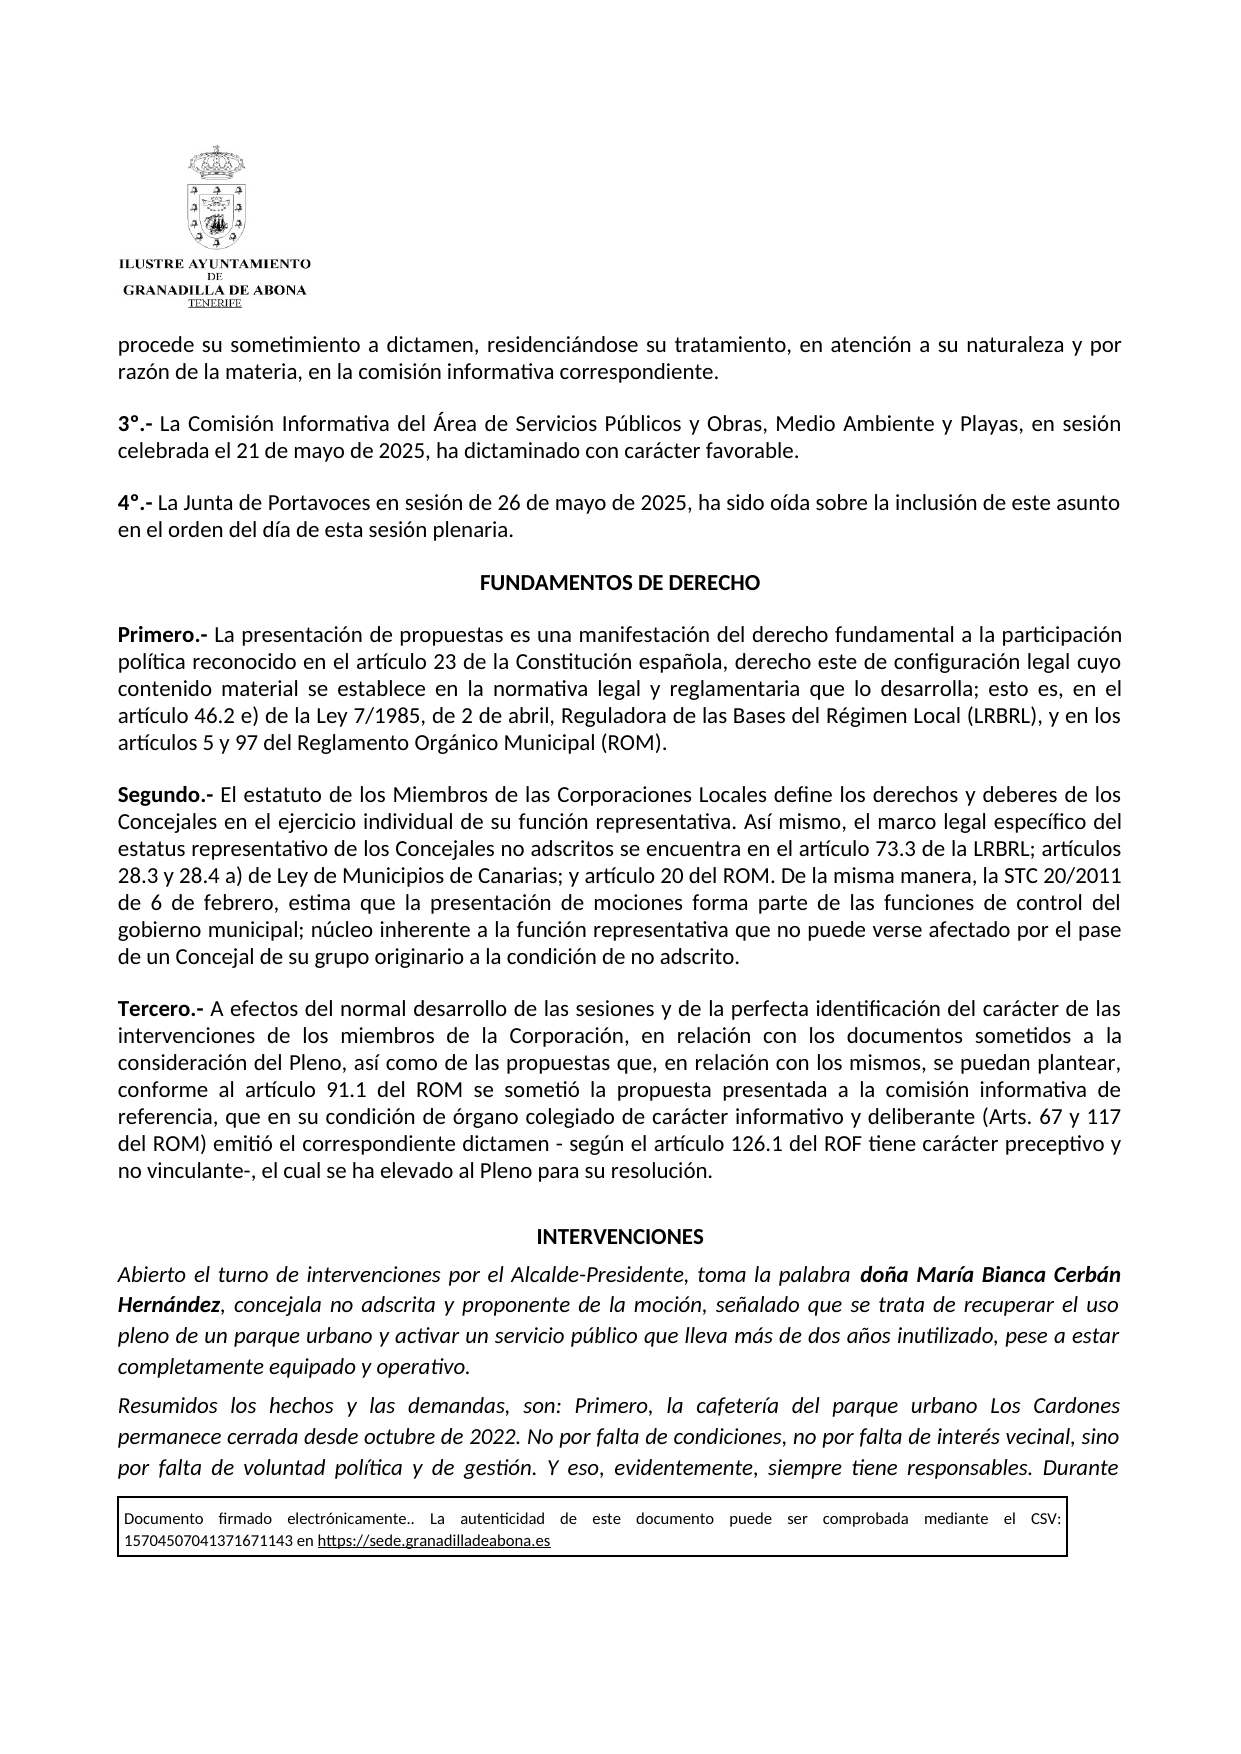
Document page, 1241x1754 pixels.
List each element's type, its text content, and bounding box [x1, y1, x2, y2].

subtitle FUNDAMENTOS DE DERECHO [118, 568, 1122, 597]
subtitle INTERVENCIONES [118, 1222, 1122, 1250]
text procede su sometimiento a dictamen, residenciándose su tratamiento, en atención a su naturaleza y por razón de la materia, en la comisión informativa correspondiente. [118, 331, 1124, 385]
text Tercero.- A efectos del normal desarrollo de las sesiones y de la perfecta identificación del carácter de las intervenciones de los miembros de la Corporación, en relación con los documentos sometidos a la consideración del Pleno, así como de las propuestas que, en relación con los mismos, se puedan plantear, conforme al artículo 91.1 del ROM se sometió la propuesta presentada a la comisión informativa de referencia, que en su condición de órgano colegiado de carácter informativo y deliberante (Arts. 67 y 117 del ROM) emitió el correspondiente dictamen - según el artículo 126.1 del ROF tiene carácter preceptivo y no vinculante-, el cual se ha elevado al Pleno para su resolución. [118, 995, 1124, 1184]
text Segundo.- El estatuto de los Miembros de las Corporaciones Locales define los derechos y deberes de los Concejales en el ejercicio individual de su función representativa. Así mismo, el marco legal específico del estatus representativo de los Concejales no adscritos se encuentra en el artículo 73.3 de la LRBRL; artículos 28.3 y 28.4 a) de Ley de Municipios de Canarias; y artículo 20 del ROM. De la misma manera, la STC 20/2011 de 6 de febrero, estima que la presentación de mociones forma parte de las funciones de control del gobierno municipal; núcleo inherente a la función representativa que no puede verse afectado por el pase de un Concejal de su grupo originario a la condición de no adscrito. [118, 781, 1124, 970]
text 4º.- La Junta de Portavoces en sesión de 26 de mayo de 2025, ha sido oída sobre la inclusión de este asunto en el orden del día de esta sesión plenaria. [118, 489, 1124, 543]
text Abierto el turno de intervenciones por el Alcalde-Presidente, toma la palabra doña María Bianca Cerbán Hernández, concejala no adscrita y proponente de la moción, señalado que se trata de recuperar el uso pleno de un parque urbano y activar un servicio público que lleva más de dos años inutilizado, pese a estar completamente equipado y operativo. [118, 1260, 1124, 1380]
text 3º.- La Comisión Informativa del Área de Servicios Públicos y Obras, Medio Ambiente y Playas, en sesión celebrada el 21 de mayo de 2025, ha dictaminado con carácter favorable. [118, 410, 1124, 464]
text Primero.- La presentación de propuestas es una manifestación del derecho fundamental a la participación política reconocido en el artículo 23 de la Constitución española, derecho este de configuración legal cuyo contenido material se establece en la normativa legal y reglamentaria que lo desarrolla; esto es, en el artículo 46.2 e) de la Ley 7/1985, de 2 de abril, Reguladora de las Bases del Régimen Local (LRBRL), y en los artículos 5 y 97 del Reglamento Orgánico Municipal (ROM). [118, 621, 1124, 756]
text Resumidos los hechos y las demandas, son: Primero, la cafetería del parque urbano Los Cardones permanece cerrada desde octubre de 2022. No por falta de condiciones, no por falta de interés vecinal, sino por falta de voluntad política y de gestión. Y eso, evidentemente, siempre tiene responsables. Durante [118, 1391, 1124, 1481]
